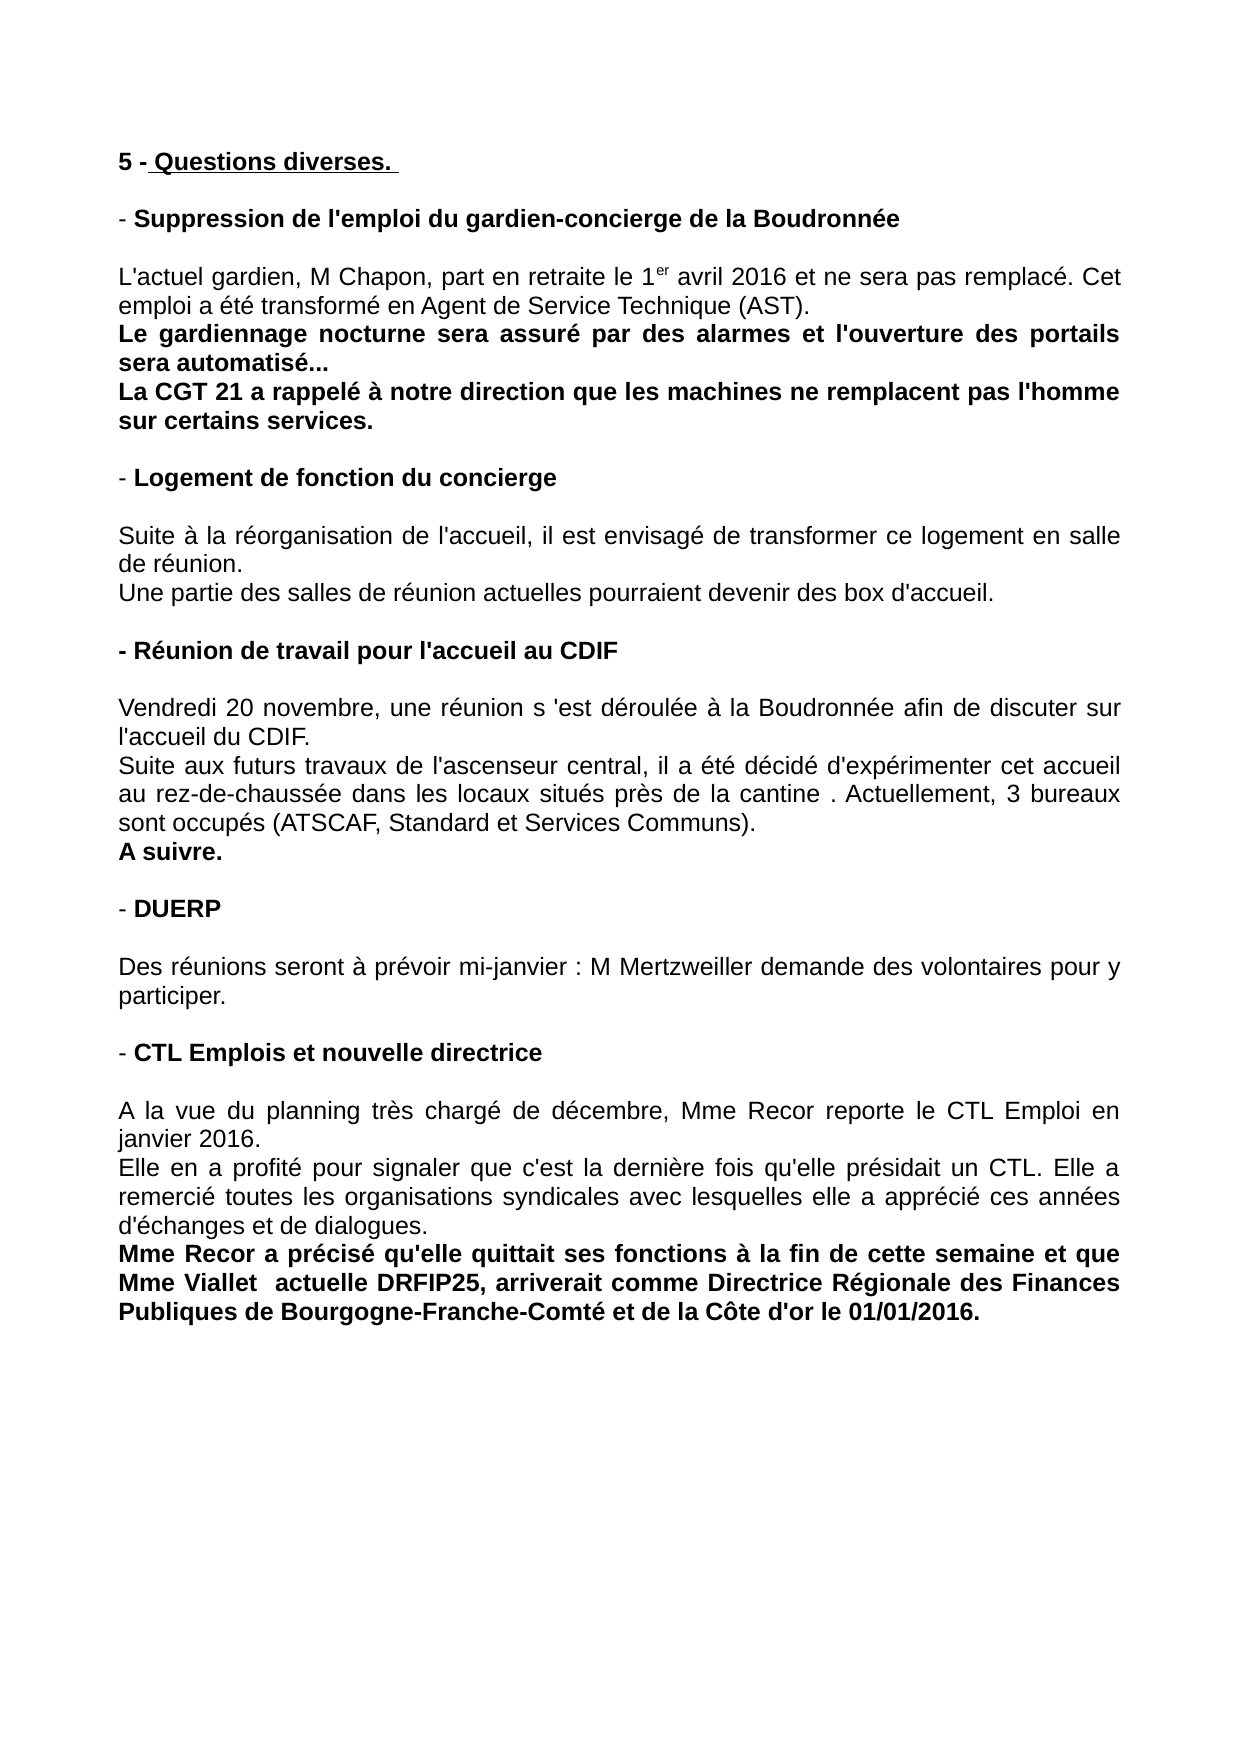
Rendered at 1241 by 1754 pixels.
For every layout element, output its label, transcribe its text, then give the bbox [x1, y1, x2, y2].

text 5 - Questions diverses. [118, 147, 1122, 176]
text L'actuel gardien, M Chapon, part en retraite le 1er avril 2016 et ne sera pas remplacé. Cet emploi a été transformé en Agent de Service Technique (AST). [118, 262, 1122, 319]
text - Réunion de travail pour l'accueil au CDIF [118, 636, 1122, 664]
text La CGT 21 a rappelé à notre direction que les machines ne remplacent pas l'homme sur certains services. [118, 377, 1122, 434]
text A suivre. [118, 837, 1122, 866]
text Vendredi 20 novembre, une réunion s 'est déroulée à la Boudronnée afin de discuter sur l'accueil du CDIF. [118, 693, 1122, 751]
text A la vue du planning très chargé de décembre, Mme Recor reporte le CTL Emploi en janvier 2016. [118, 1096, 1122, 1153]
text Une partie des salles de réunion actuelles pourraient devenir des box d'accueil. [118, 578, 1122, 607]
text Elle en a profité pour signaler que c'est la dernière fois qu'elle présidait un CTL. Elle a remercié toutes les organisations syndicales avec lesquelles elle a apprécié ces années d'échanges et de dialogues. [118, 1153, 1122, 1239]
text - DUERP [118, 894, 1122, 923]
text Des réunions seront à prévoir mi-janvier : M Mertzweiller demande des volontaires pour y participer. [118, 952, 1122, 1009]
text - CTL Emplois et nouvelle directrice [118, 1038, 1122, 1067]
text Suite aux futurs travaux de l'ascenseur central, il a été décidé d'expérimenter cet accueil au rez-de-chaussée dans les locaux situés près de la cantine . Actuellement, 3 bureaux sont occupés (ATSCAF, Standard et Services Communs). [118, 751, 1122, 837]
text Suite à la réorganisation de l'accueil, il est envisagé de transformer ce logement en salle de réunion. [118, 521, 1122, 578]
text - Logement de fonction du concierge [118, 463, 1122, 492]
text Le gardiennage nocturne sera assuré par des alarmes et l'ouverture des portails sera automatisé... [118, 319, 1122, 377]
text Mme Recor a précisé qu'elle quittait ses fonctions à la fin de cette semaine et que Mme Viallet actuelle DRFIP25, arriverait comme Directrice Régionale des Finances Publiques de Bourgogne-Franche-Comté et de la Côte d'or le 01/01/2016. [118, 1239, 1122, 1326]
text - Suppression de l'emploi du gardien-concierge de la Boudronnée [118, 204, 1122, 233]
